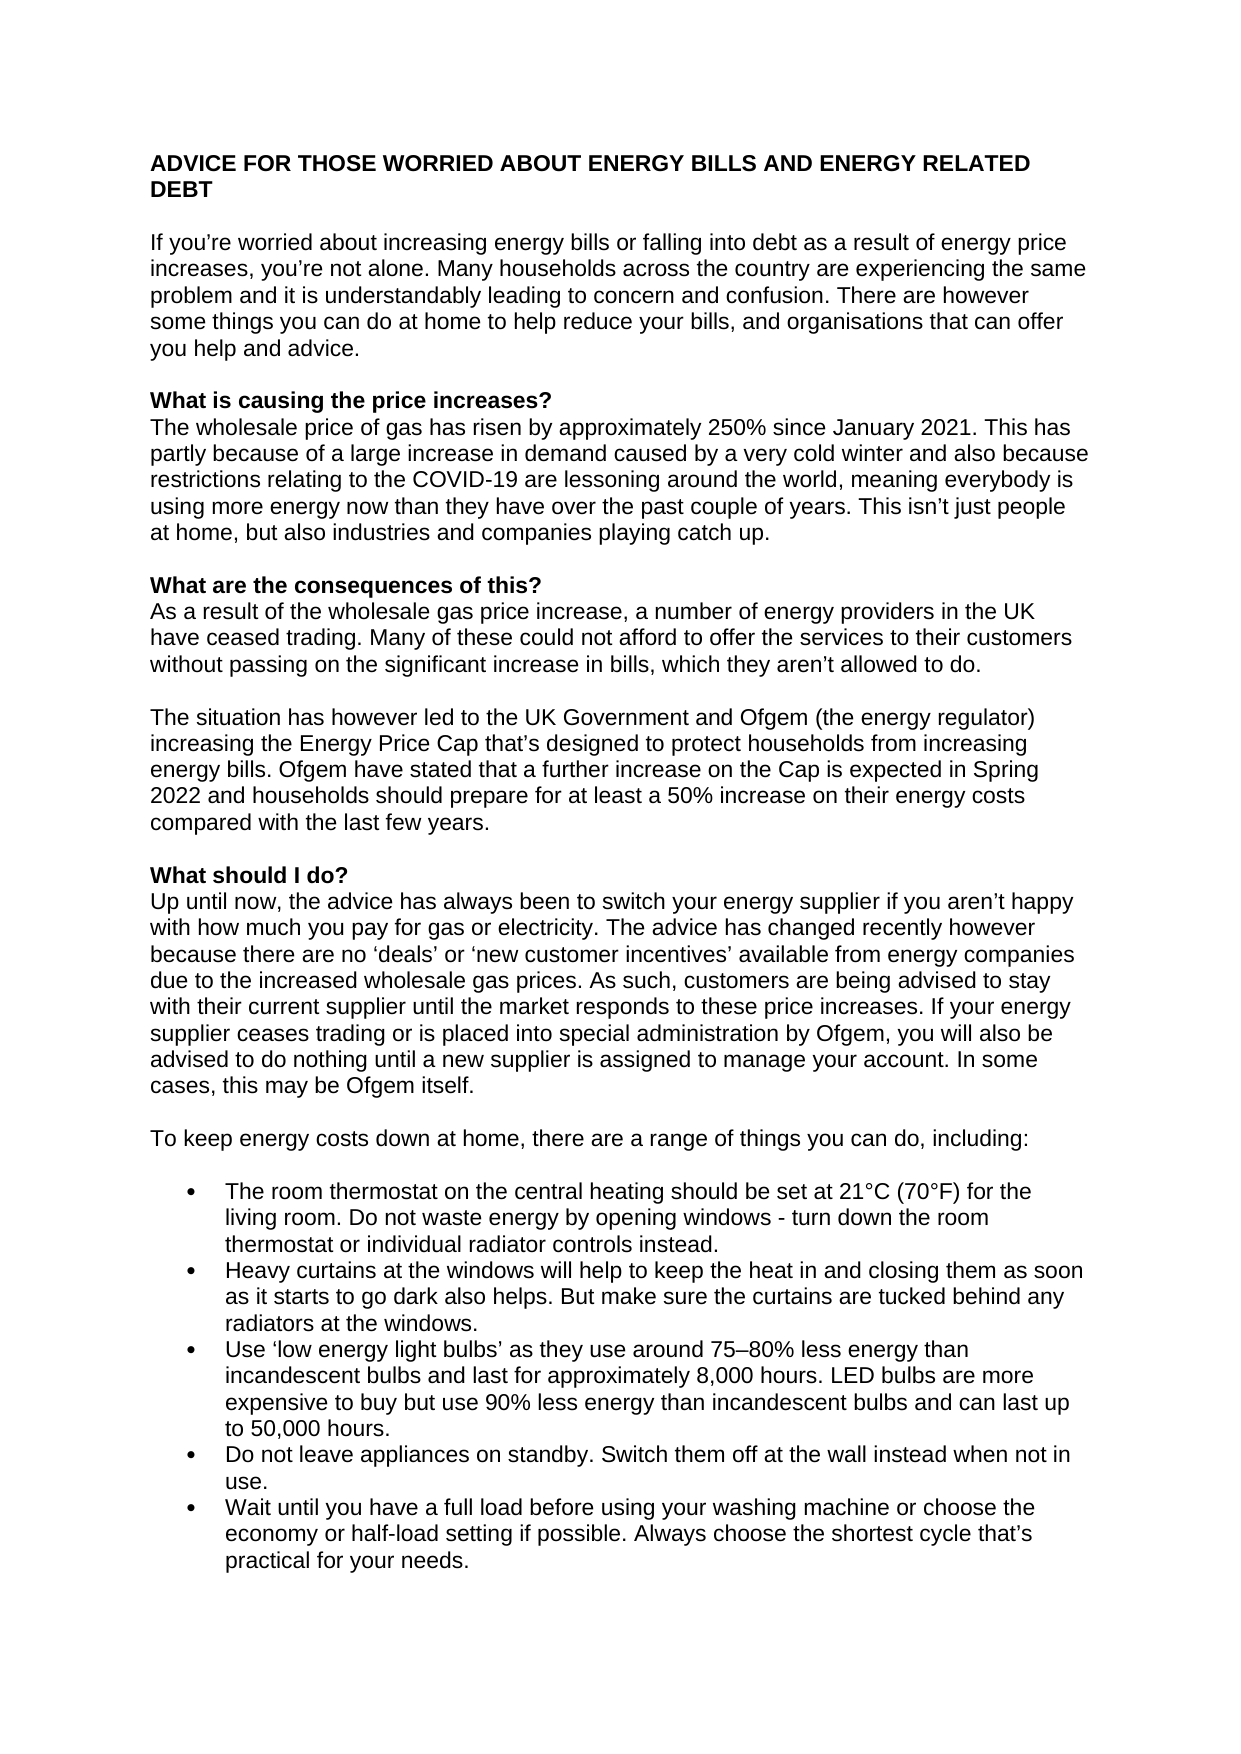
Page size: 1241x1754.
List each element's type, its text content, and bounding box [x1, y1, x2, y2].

text What should I do? [150, 862, 1090, 888]
text To keep energy costs down at home, there are a range of things you can do, including: [150, 1125, 1090, 1151]
list Use ‘low energy light bulbs’ as they use around 75–80% less energy than incandescent bulbs and last for approximately 8,000 hours. LED bulbs are more expensive to buy but use 90% less energy than incandescent bulbs and can last up to 50,000 hours. [187, 1336, 1090, 1441]
text The situation has however led to the UK Government and Ofgem (the energy regulator) increasing the Energy Price Cap that’s designed to protect households from increasing energy bills. Ofgem have stated that a further increase on the Cap is expected in Spring 2022 and households should prepare for at least a 50% increase on their energy costs compared with the last few years. [150, 703, 1090, 835]
list The room thermostat on the central heating should be set at 21°C (70°F) for the living room. Do not waste energy by opening windows - turn down the room thermostat or individual radiator controls instead. [187, 1178, 1090, 1257]
text If you’re worried about increasing energy bills or falling into debt as a result of energy price increases, you’re not alone. Many households across the country are experiencing the same problem and it is understandably leading to concern and confusion. There are however some things you can do at home to help reduce your bills, and organisations that can offer you help and advice. [150, 229, 1090, 361]
text What is causing the price increases? [150, 387, 1090, 413]
text Up until now, the advice has always been to switch your energy supplier if you aren’t happy with how much you pay for gas or electricity. The advice has changed recently however because there are no ‘deals’ or ‘new customer incentives’ available from energy companies due to the increased wholesale gas prices. As such, customers are being advised to stay with their current supplier until the market responds to these price increases. If your energy supplier ceases trading or is placed into special administration by Ofgem, you will also be advised to do nothing until a new supplier is assigned to manage your account. In some cases, this may be Ofgem itself. [150, 888, 1090, 1099]
text What are the consequences of this? [150, 572, 1090, 598]
list Do not leave appliances on standby. Switch them off at the wall instead when not in use. [187, 1441, 1090, 1494]
text ADVICE FOR THOSE WORRIED ABOUT ENERGY BILLS AND ENERGY RELATED DEBT [150, 150, 1090, 203]
text The wholesale price of gas has risen by approximately 250% since January 2021. This has partly because of a large increase in demand caused by a very cold winter and also because restrictions relating to the COVID-19 are lessoning around the world, meaning everybody is using more energy now than they have over the past couple of years. This isn’t just people at home, but also industries and companies playing catch up. [150, 413, 1090, 545]
list Wait until you have a full load before using your washing machine or choose the economy or half-load setting if possible. Always choose the shortest cycle that’s practical for your needs. [187, 1494, 1090, 1573]
text As a result of the wholesale gas price increase, a number of energy providers in the UK have ceased trading. Many of these could not afford to offer the services to their customers without passing on the significant increase in bills, which they aren’t allowed to do. [150, 598, 1090, 677]
list Heavy curtains at the windows will help to keep the heat in and closing them as soon as it starts to go dark also helps. But make sure the curtains are tucked behind any radiators at the windows. [187, 1257, 1090, 1336]
